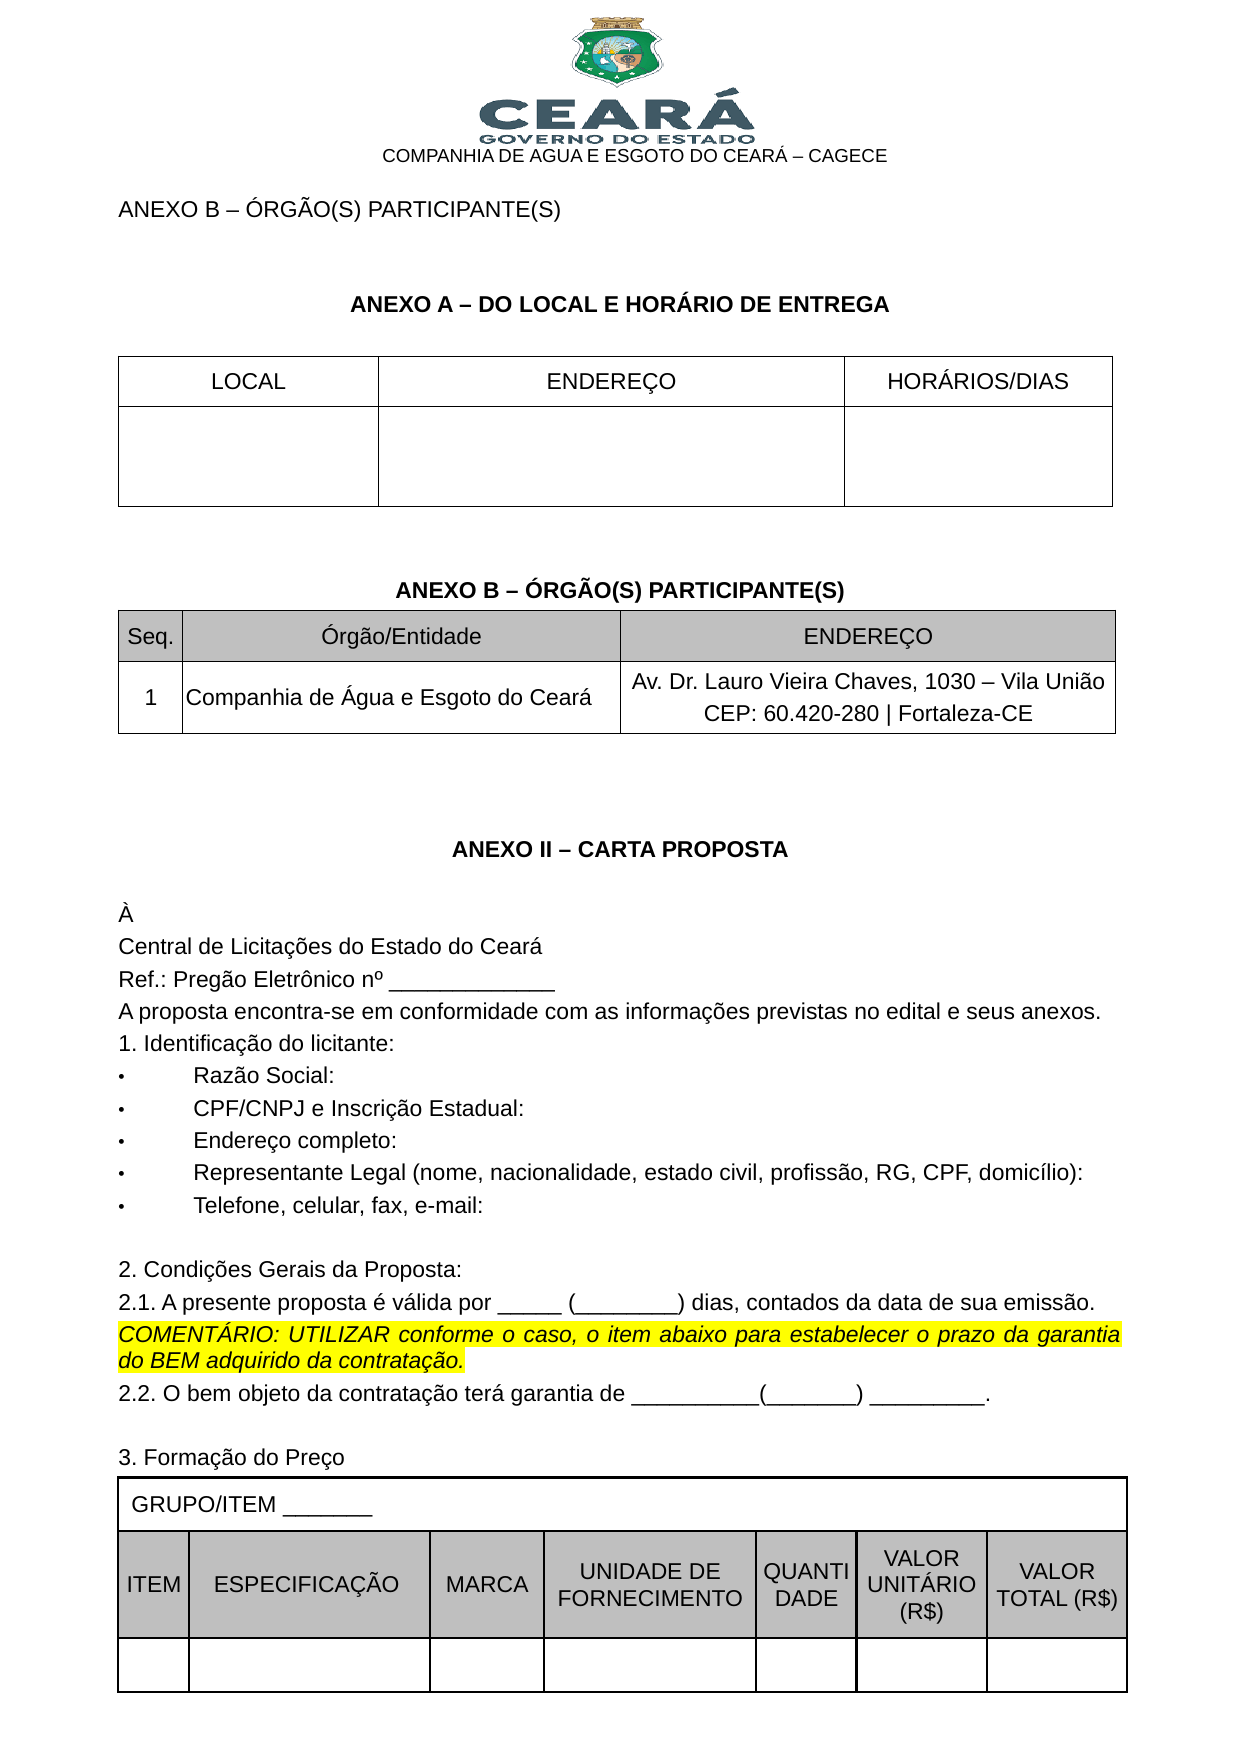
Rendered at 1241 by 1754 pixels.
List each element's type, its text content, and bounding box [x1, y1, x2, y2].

table_header LOCAL [119, 357, 378, 406]
text ANEXO II – CARTA PROPOSTA [118, 836, 1122, 863]
text ANEXO A – DO LOCAL E HORÁRIO DE ENTREGA [118, 291, 1122, 317]
text 2. Condições Gerais da Proposta: [118, 1256, 1122, 1283]
table_header Órgão/Entidade [183, 611, 620, 661]
table_header Seq. [119, 611, 182, 661]
table_header GRUPO/ITEM _______ [119, 1479, 1126, 1530]
table_cell Companhia de Água e Esgoto do Ceará [183, 662, 620, 733]
table_cell [379, 407, 844, 506]
picture [453, 12, 782, 148]
table_cell [757, 1639, 855, 1691]
list Representante Legal (nome, nacionalidade, estado civil, profissão, RG, CPF, domicílio): [118, 1159, 1122, 1186]
table_cell [190, 1639, 429, 1691]
table_cell MARCA [431, 1532, 543, 1637]
table_cell QUANTIDADE [757, 1532, 855, 1637]
list 2.2. O bem objeto da contratação terá garantia de __________(_______) _________. [118, 1379, 1122, 1406]
table_cell 1 [119, 662, 182, 733]
text ANEXO B – ÓRGÃO(S) PARTICIPANTE(S) [118, 577, 1122, 604]
text 3. Formação do Preço [118, 1444, 1122, 1470]
table_cell [988, 1639, 1126, 1691]
table_cell Av. Dr. Lauro Vieira Chaves, 1030 – Vila União CEP: 60.420-280 | Fortaleza-CE [621, 662, 1115, 733]
table_cell VALOR TOTAL (R$) [988, 1532, 1126, 1637]
table_header HORÁRIOS/DIAS [845, 357, 1112, 406]
list Telefone, celular, fax, e-mail: [118, 1192, 1122, 1218]
list Razão Social: [118, 1062, 1122, 1089]
table_cell ITEM [119, 1532, 188, 1637]
table_cell VALOR UNITÁRIO (R$) [858, 1532, 986, 1637]
table_cell [431, 1639, 543, 1691]
table_cell [119, 1639, 188, 1691]
table_cell [119, 407, 378, 506]
text COMENTÁRIO: UTILIZAR conforme o caso, o item abaixo para estabelecer o prazo da garantia do BEM adquirido da contratação. [118, 1321, 1122, 1373]
list CPF/CNPJ e Inscrição Estadual: [118, 1095, 1122, 1121]
text ANEXO B – ÓRGÃO(S) PARTICIPANTE(S) [118, 196, 1122, 223]
table_cell ESPECIFICAÇÃO [190, 1532, 429, 1637]
table_cell [545, 1639, 755, 1691]
text 1. Identificação do licitante: [118, 1030, 1122, 1057]
text A proposta encontra-se em conformidade com as informações previstas no edital e seus anexos. [118, 998, 1122, 1024]
table_cell [858, 1639, 986, 1691]
table_header ENDEREÇO [621, 611, 1115, 661]
table_header ENDEREÇO [379, 357, 844, 406]
table_cell [845, 407, 1112, 506]
list 2.1. A presente proposta é válida por _____ (________) dias, contados da data de sua emissão. [118, 1288, 1122, 1315]
text Central de Licitações do Estado do Ceará [118, 933, 1122, 960]
text Ref.: Pregão Eletrônico nº _____________ [118, 966, 1122, 992]
text À [118, 901, 1122, 927]
list Endereço completo: [118, 1127, 1122, 1153]
table_cell UNIDADE DE FORNECIMENTO [545, 1532, 755, 1637]
